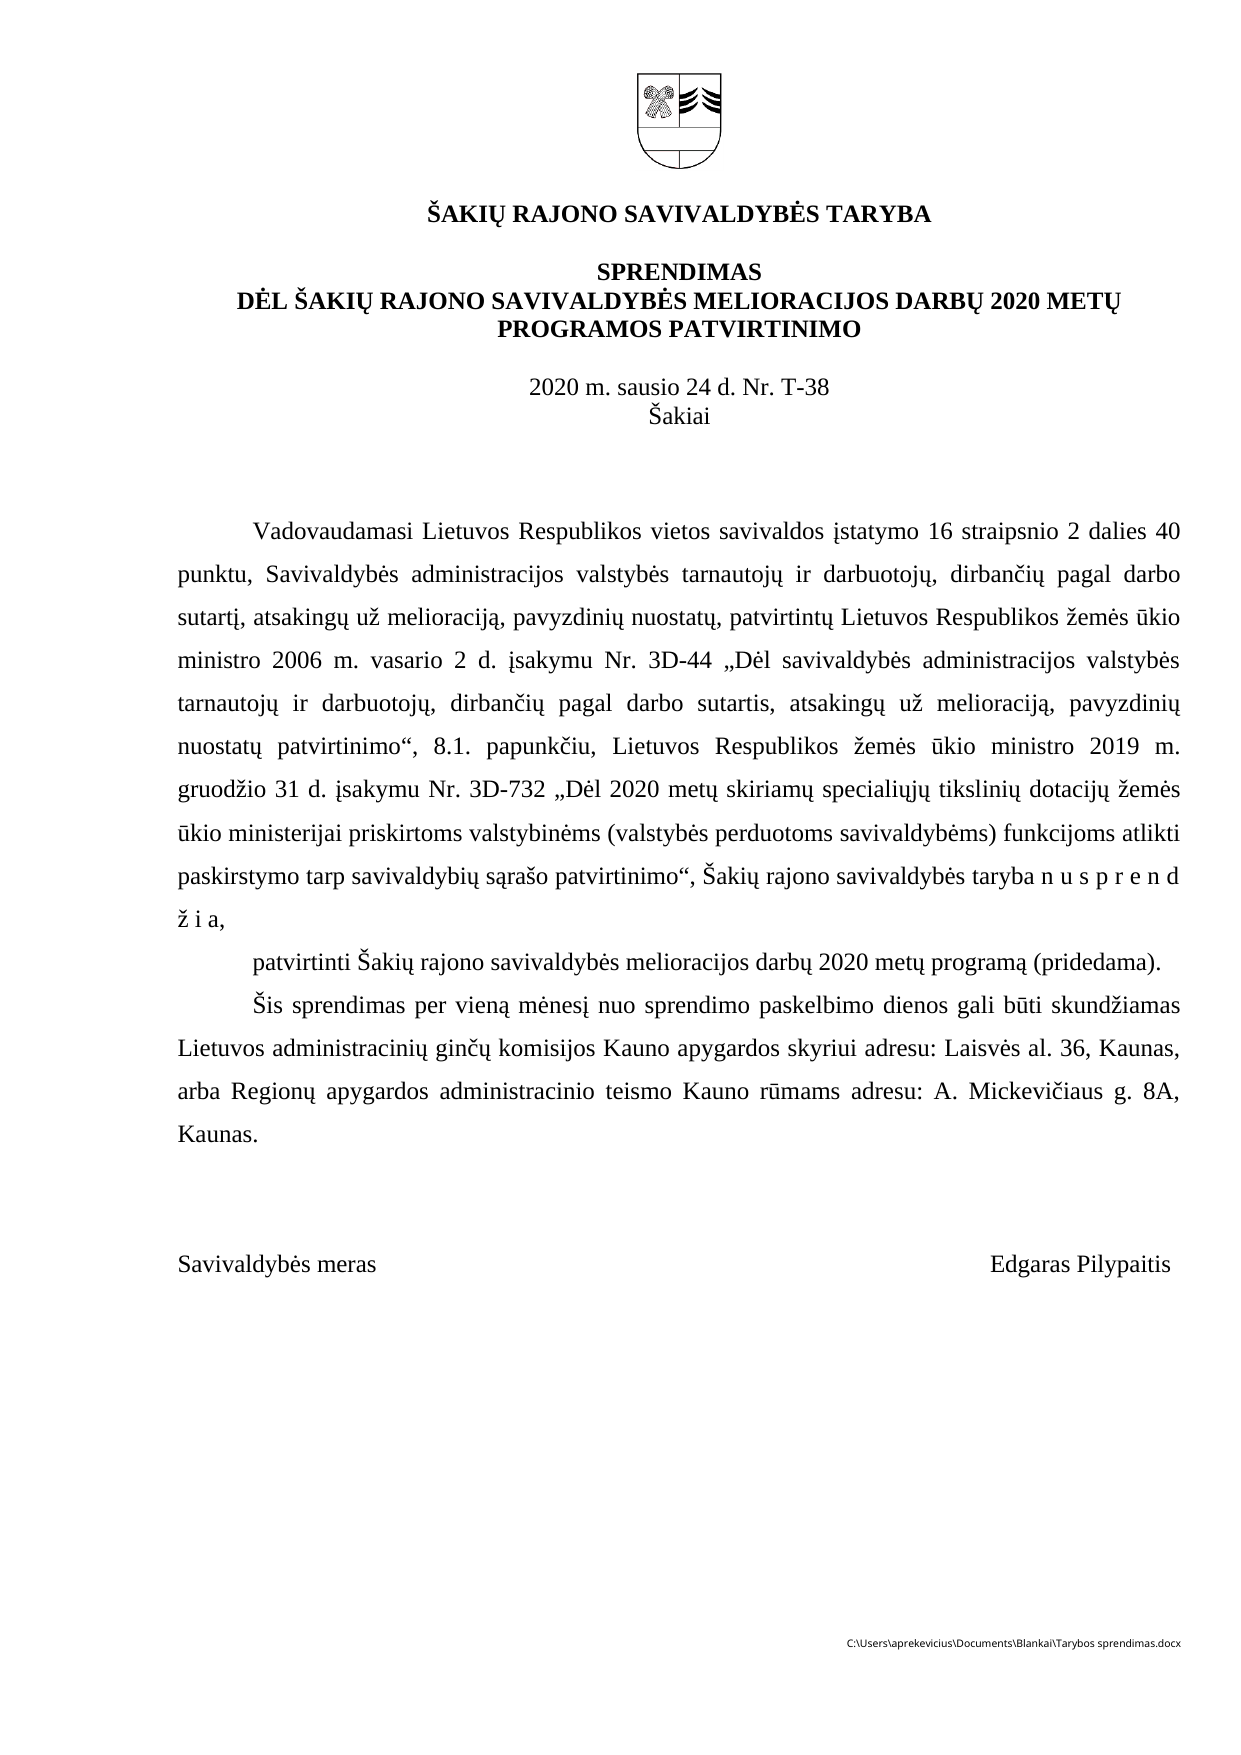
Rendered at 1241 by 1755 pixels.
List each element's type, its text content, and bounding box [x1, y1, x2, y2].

text ŠAKIŲ RAJONO SAVIVALDYBĖS TARYBA [177, 199, 1181, 228]
text patvirtinti Šakių rajono savivaldybės melioracijos darbų 2020 metų programą (pridedama). [177, 947, 1181, 976]
text 2020 m. sausio 24 d. Nr. T-38 [177, 372, 1181, 401]
text Šakiai [177, 401, 1181, 429]
text SPRENDIMAS [177, 257, 1181, 286]
text DĖL ŠAKIŲ RAJONO SAVIVALDYBĖS MELIORACIJOS DARBŲ 2020 METŲ PROGRAMOS PAtvirtinimo [177, 286, 1181, 343]
text Vadovaudamasi Lietuvos Respublikos vietos savivaldos įstatymo 16 straipsnio 2 dalies 40 punktu, Savivaldybės administracijos valstybės tarnautojų ir darbuotojų, dirbančių pagal darbo sutartį, atsakingų už melioraciją, pavyzdinių nuostatų, patvirtintų Lietuvos Respublikos žemės ūkio ministro 2006 m. vasario 2 d. įsakymu Nr. 3D-44 „Dėl savivaldybės administracijos valstybės tarnautojų ir darbuotojų, dirbančių pagal darbo sutartis, atsakingų už melioraciją, pavyzdinių nuostatų patvirtinimo“, 8.1. papunkčiu, Lietuvos Respublikos žemės ūkio ministro 2019 m. gruodžio 31 d. įsakymu Nr. 3D-732 „Dėl 2020 metų skiriamų specialiųjų tikslinių dotacijų žemės ūkio ministerijai priskirtoms valstybinėms (valstybės perduotoms savivaldybėms) funkcijoms atlikti paskirstymo tarp savivaldybių sąrašo patvirtinimo“, Šakių rajono savivaldybės taryba n u s p r e n d ž i a, [177, 516, 1181, 933]
text Savivaldybės meras Edgaras Pilypaitis [177, 1249, 1181, 1278]
text Šis sprendimas per vieną mėnesį nuo sprendimo paskelbimo dienos gali būti skundžiamas Lietuvos administracinių ginčų komisijos Kauno apygardos skyriui adresu: Laisvės al. 36, Kaunas, arba Regionų apygardos administracinio teismo Kauno rūmams adresu: A. Mickevičiaus g. 8A, Kaunas. [177, 990, 1181, 1148]
